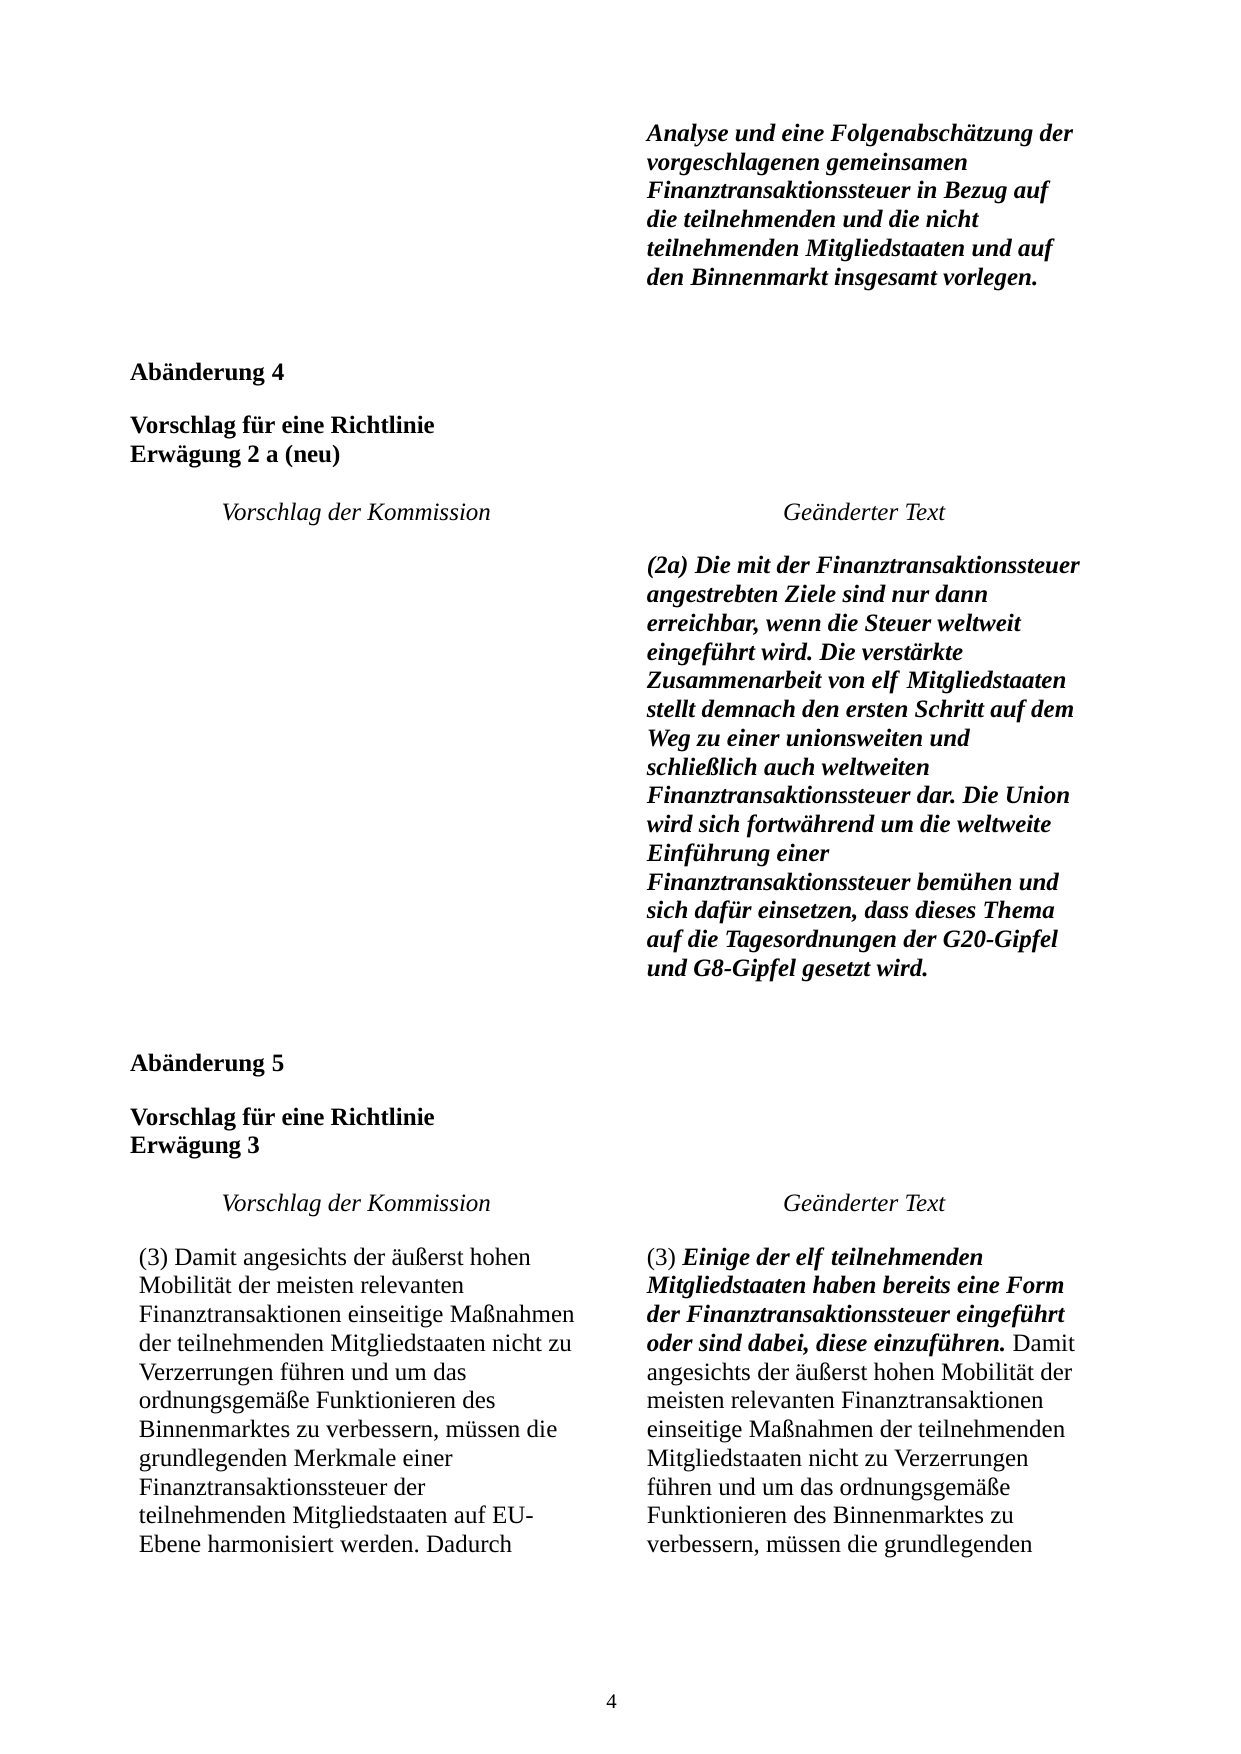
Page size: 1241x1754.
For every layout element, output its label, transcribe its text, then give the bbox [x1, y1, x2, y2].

text Erwägung 2 a (neu) [130, 439, 1092, 468]
table_header [103, 468, 1119, 497]
table_cell Geänderter Text [611, 497, 1119, 551]
text Erwägung 3 [130, 1131, 1092, 1159]
table_cell Vorschlag der Kommission [103, 497, 611, 551]
table_cell Geänderter Text [611, 1188, 1119, 1242]
table_cell Vorschlag der Kommission [103, 1188, 611, 1242]
table_cell (3) Damit angesichts der äußerst hohen Mobilität der meisten relevanten Finanztransaktionen einseitige Maßnahmen der teilnehmenden Mitgliedstaaten nicht zu Verzerrungen führen und um das ordnungsgemäße Funktionieren des Binnenmarktes zu verbessern, müssen die grundlegenden Merkmale einer Finanztransaktionssteuer der teilnehmenden Mitgliedstaaten auf EU-Ebene harmonisiert werden. Dadurch [103, 1242, 611, 1558]
text Abänderung 4 [130, 357, 1092, 386]
text Abänderung 5 [130, 1048, 1092, 1077]
table_cell (2a) Die mit der Finanztransaktionssteuer angestrebten Ziele sind nur dann erreichbar, wenn die Steuer weltweit eingeführt wird. Die verstärkte Zusammenarbeit von elf Mitgliedstaaten stellt demnach den ersten Schritt auf dem Weg zu einer unionsweiten und schließlich auch weltweiten Finanztransaktionssteuer dar. Die Union wird sich fortwährend um die weltweite Einführung einer Finanztransaktionssteuer bemühen und sich dafür einsetzen, dass dieses Thema auf die Tagesordnungen der G20-Gipfel und G8-Gipfel gesetzt wird. [611, 551, 1119, 994]
table_cell [103, 118, 611, 303]
text Vorschlag für eine Richtlinie [130, 1102, 1092, 1131]
table_cell Analyse und eine Folgenabschätzung der vorgeschlagenen gemeinsamen Finanztransaktionssteuer in Bezug auf die teilnehmenden und die nicht teilnehmenden Mitgliedstaaten und auf den Binnenmarkt insgesamt vorlegen. [611, 118, 1119, 303]
text Vorschlag für eine Richtlinie [130, 411, 1092, 439]
table_cell (3) Einige der elf teilnehmenden Mitgliedstaaten haben bereits eine Form der Finanztransaktionssteuer eingeführt oder sind dabei, diese einzuführen. Damit angesichts der äußerst hohen Mobilität der meisten relevanten Finanztransaktionen einseitige Maßnahmen der teilnehmenden Mitgliedstaaten nicht zu Verzerrungen führen und um das ordnungsgemäße Funktionieren des Binnenmarktes zu verbessern, müssen die grundlegenden [611, 1242, 1119, 1558]
table_header [103, 1159, 1119, 1188]
table_cell [103, 551, 611, 994]
